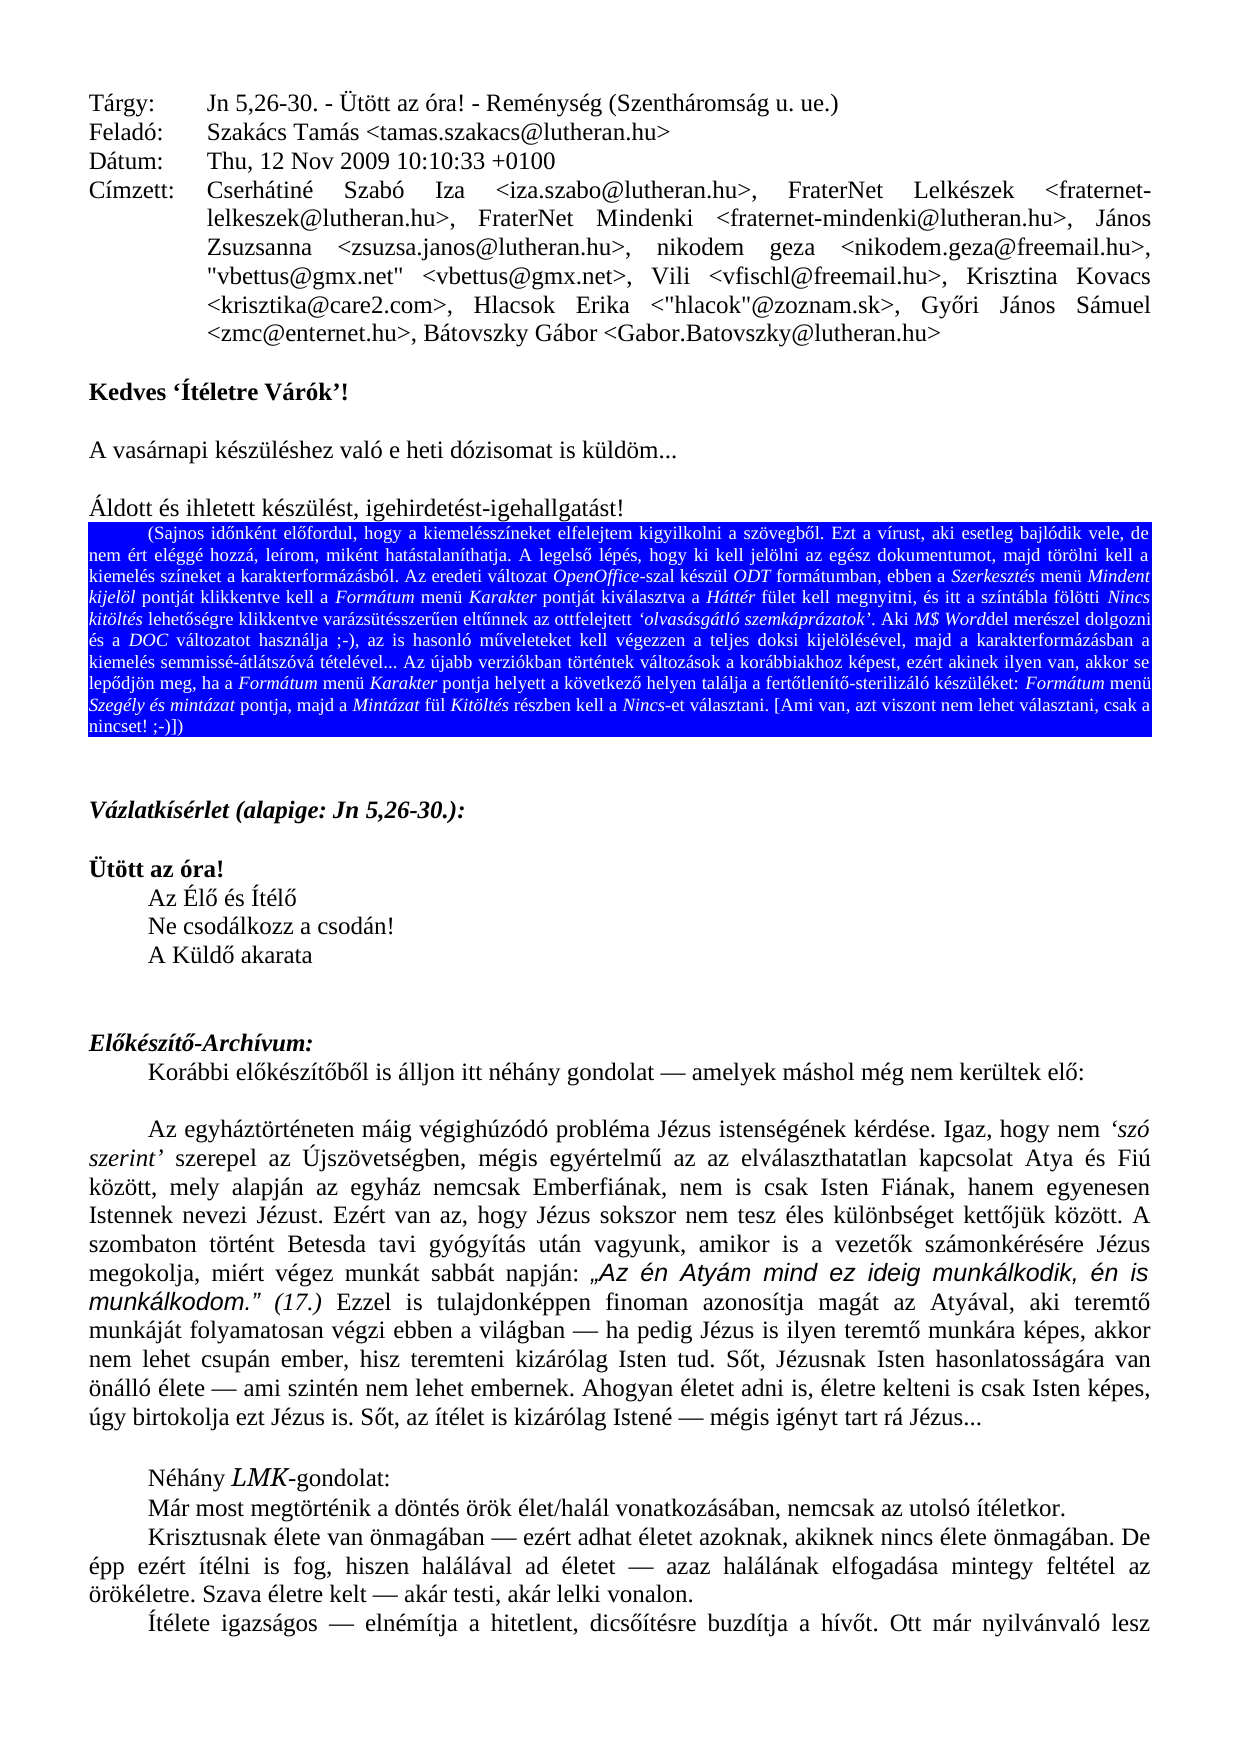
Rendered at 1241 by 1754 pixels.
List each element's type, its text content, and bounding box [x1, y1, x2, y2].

text Feladó: Szakács Tamás <tamas.szakacs@lutheran.hu> [88, 117, 1152, 146]
text A vasárnapi készüléshez való e heti dózisomat is küldöm... [88, 435, 1152, 464]
text Áldott és ihletett készülést, igehirdetést-igehallgatást! [88, 493, 1152, 522]
text Ütött az óra! [88, 854, 1152, 883]
text Az Élő és Ítélő [88, 883, 1152, 911]
text Már most megtörténik a döntés örök élet/halál vonatkozásában, nemcsak az utolsó ítéletkor. [88, 1493, 1152, 1522]
text Az egyháztörténeten máig végighúzódó probléma Jézus istenségének kérdése. Igaz, hogy nem ‘szó szerint’ szerepel az Újszövetségben, mégis egyértelmű az az elválaszthatatlan kapcsolat Atya és Fiú között, mely alapján az egyház nemcsak Emberfiának, nem is csak Isten Fiának, hanem egyenesen Istennek nevezi Jézust. Ezért van az, hogy Jézus sokszor nem tesz éles különbséget kettőjük között. A szombaton történt Betesda tavi gyógyítás után vagyunk, amikor is a vezetők számonkérésére Jézus megokolja, miért végez munkát sabbát napján: „Az én Atyám mind ez ideig munkálkodik, én is munkálkodom.” (17.) Ezzel is tulajdonképpen finoman azonosítja magát az Atyával, aki teremtő munkáját folyamatosan végzi ebben a világban ― ha pedig Jézus is ilyen teremtő munkára képes, akkor nem lehet csupán ember, hisz teremteni kizárólag Isten tud. Sőt, Jézusnak Isten hasonlatosságára van önálló élete ― ami szintén nem lehet embernek. Ahogyan életet adni is, életre kelteni is csak Isten képes, úgy birtokolja ezt Jézus is. Sőt, az ítélet is kizárólag Istené ― mégis igényt tart rá Jézus... [88, 1114, 1152, 1431]
text Előkészítő-Archívum: [88, 1028, 1152, 1057]
text Néhány LMK-gondolat: [88, 1459, 1152, 1493]
text Ne csodálkozz a csodán! [88, 911, 1152, 940]
subtitle Kedves ‘Ítéletre Várók’! [88, 377, 1152, 406]
text (Sajnos időnként előfordul, hogy a kiemelésszíneket elfelejtem kigyilkolni a szövegből. Ezt a vírust, aki esetleg bajlódik vele, de nem ért eléggé hozzá, leírom, miként hatástalaníthatja. A legelső lépés, hogy ki kell jelölni az egész dokumentumot, majd törölni kell a kiemelés színeket a karakterformázásból. Az eredeti változat OpenOffice-szal készül ODT formátumban, ebben a Szerkesztés menü Mindent kijelöl pontját klikkentve kell a Formátum menü Karakter pontját kiválasztva a Háttér fület kell megnyitni, és itt a színtábla fölötti Nincs kitöltés lehetőségre klikkentve varázsütésszerűen eltűnnek az ottfelejtett ‘olvasásgátló szemkáprázatok’. Aki M$ Worddel merészel dolgozni és a DOC változatot használja ;‑), az is hasonló műveleteket kell végezzen a teljes doksi kijelölésével, majd a karakterformázásban a kiemelés semmissé-átlátszóvá tételével... Az újabb verziókban történtek változások a korábbiakhoz képest, ezért akinek ilyen van, akkor se lepődjön meg, ha a Formátum menü Karakter pontja helyett a következő helyen találja a fertőtlenítő-sterilizáló készüléket: Formátum menü Szegély és mintázat pontja, majd a Mintázat fül Kitöltés részben kell a Nincs-et választani. [Ami van, azt viszont nem lehet választani, csak a nincset! ;‑)]) [88, 522, 1152, 737]
text Tárgy: Jn 5,26-30. - Ütött az óra! - Reménység (Szentháromság u. ue.) [88, 88, 1152, 117]
text Korábbi előkészítőből is álljon itt néhány gondolat ― amelyek máshol még nem kerültek elő: [88, 1057, 1152, 1085]
text Vázlatkísérlet (alapige: Jn 5,26-30.): [88, 796, 1152, 824]
text Címzett: Cserhátiné Szabó Iza <iza.szabo@lutheran.hu>, FraterNet Lelkészek <fraternet-lelkeszek@lutheran.hu>, FraterNet Mindenki <fraternet-mindenki@lutheran.hu>, János Zsuzsanna <zsuzsa.janos@lutheran.hu>, nikodem geza <nikodem.geza@freemail.hu>, "vbettus@gmx.net" <vbettus@gmx.net>, Vili <vfischl@freemail.hu>, Krisztina Kovacs <krisztika@care2.com>, Hlacsok Erika <"hlacok"@zoznam.sk>, Győri János Sámuel <zmc@enternet.hu>, Bátovszky Gábor <Gabor.Batovszky@lutheran.hu> [88, 175, 1152, 347]
text Dátum: Thu, 12 Nov 2009 10:10:33 +0100 [88, 146, 1152, 175]
text Ítélete igazságos ― elnémítja a hitetlent, dicsőítésre buzdítja a hívőt. Ott már nyilvánvaló lesz [88, 1608, 1152, 1637]
text A Küldő akarata [88, 940, 1152, 969]
text Krisztusnak élete van önmagában ― ezért adhat életet azoknak, akiknek nincs élete önmagában. De épp ezért ítélni is fog, hiszen halálával ad életet ― azaz halálának elfogadása mintegy feltétel az örökéletre. Szava életre kelt ― akár testi, akár lelki vonalon. [88, 1522, 1152, 1608]
